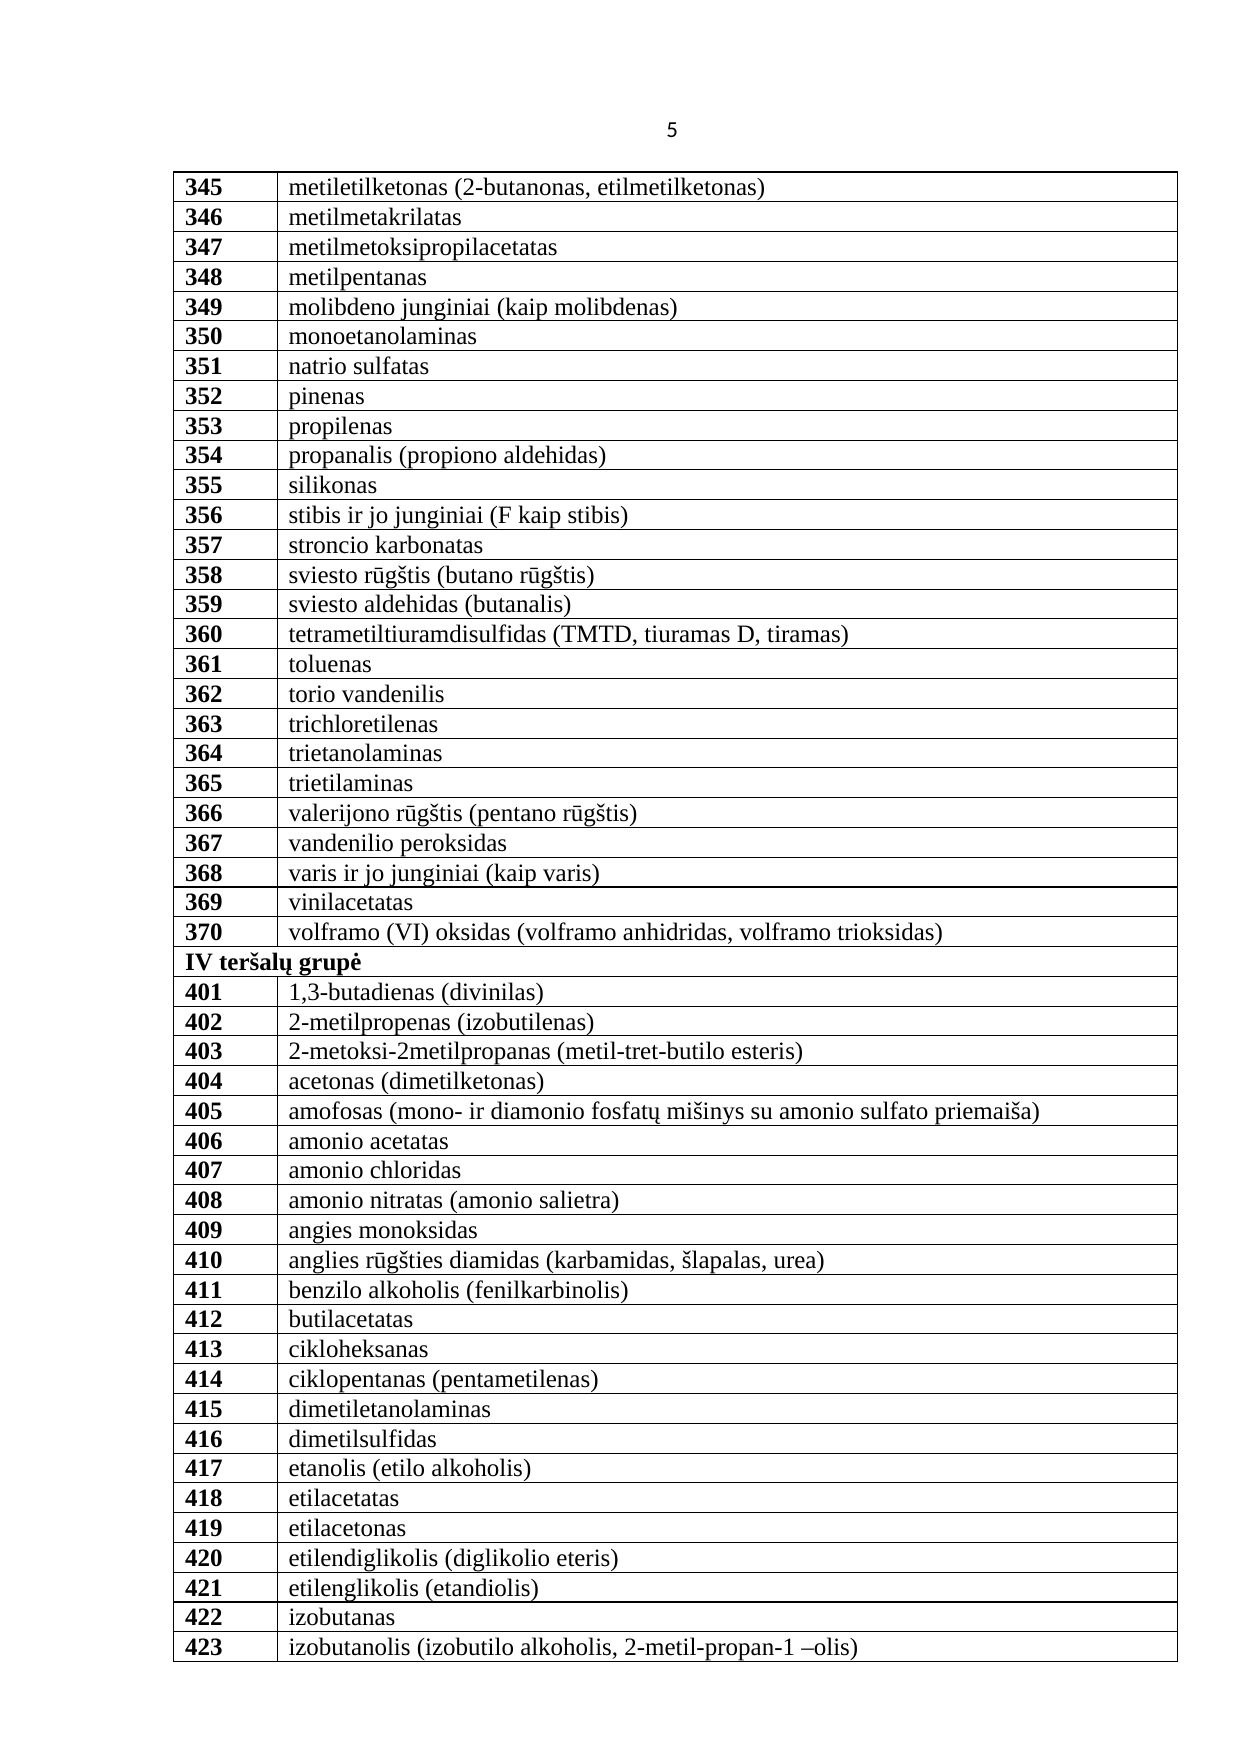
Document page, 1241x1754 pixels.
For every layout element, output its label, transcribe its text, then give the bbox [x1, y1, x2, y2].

table_cell 362 [174, 679, 277, 708]
table_cell 360 [174, 619, 277, 648]
table_cell 409 [174, 1215, 277, 1244]
table_cell metilpentanas [278, 262, 1177, 291]
table_cell 416 [174, 1424, 277, 1452]
table_cell 351 [174, 351, 277, 380]
table_cell 368 [174, 858, 277, 886]
table_cell trichloretilenas [278, 709, 1177, 737]
table_cell 404 [174, 1066, 277, 1095]
table_cell propilenas [278, 411, 1177, 439]
table_cell silikonas [278, 470, 1177, 499]
table_cell 2-metilpropenas (izobutilenas) [278, 1007, 1177, 1035]
table_cell 361 [174, 649, 277, 678]
table_cell tetrametiltiuramdisulfidas (TMTD, tiuramas D, tiramas) [278, 619, 1177, 648]
table_cell etilenglikolis (etandiolis) [278, 1573, 1177, 1601]
table_cell amonio chloridas [278, 1156, 1177, 1184]
table_cell 363 [174, 709, 277, 737]
table_cell 359 [174, 590, 277, 618]
table_cell 412 [174, 1305, 277, 1333]
table_cell dimetiletanolaminas [278, 1394, 1177, 1423]
table_cell etilacetatas [278, 1483, 1177, 1512]
table_cell 2-metoksi-2metilpropanas (metil-tret-butilo esteris) [278, 1036, 1177, 1065]
table_cell etanolis (etilo alkoholis) [278, 1454, 1177, 1482]
table_cell propanalis (propiono aldehidas) [278, 441, 1177, 469]
table_cell 347 [174, 232, 277, 261]
table_cell sviesto aldehidas (butanalis) [278, 590, 1177, 618]
table_cell 370 [174, 917, 277, 946]
table_cell 354 [174, 441, 277, 469]
table_cell molibdeno junginiai (kaip molibdenas) [278, 292, 1177, 320]
table_cell 366 [174, 798, 277, 827]
table_cell metilmetakrilatas [278, 202, 1177, 231]
table_cell ciklopentanas (pentametilenas) [278, 1364, 1177, 1393]
table_cell metilmetoksipropilacetatas [278, 232, 1177, 261]
table_cell 355 [174, 470, 277, 499]
table_cell natrio sulfatas [278, 351, 1177, 380]
table_cell toluenas [278, 649, 1177, 678]
table_cell 402 [174, 1007, 277, 1035]
table_cell stroncio karbonatas [278, 530, 1177, 559]
table_cell 419 [174, 1513, 277, 1542]
table_cell 408 [174, 1185, 277, 1214]
table_cell izobutanas [278, 1603, 1177, 1631]
table_cell 345 [174, 173, 277, 201]
table_cell stibis ir jo junginiai (F kaip stibis) [278, 500, 1177, 529]
table_cell 357 [174, 530, 277, 559]
table_cell 369 [174, 888, 277, 916]
table_cell 411 [174, 1275, 277, 1303]
table_cell 421 [174, 1573, 277, 1601]
table_cell 346 [174, 202, 277, 231]
table_cell amonio acetatas [278, 1126, 1177, 1154]
table_cell 350 [174, 321, 277, 350]
table_cell 406 [174, 1126, 277, 1154]
table_cell 417 [174, 1454, 277, 1482]
table_cell 352 [174, 381, 277, 410]
table_cell trietanolaminas [278, 739, 1177, 767]
table_cell 403 [174, 1036, 277, 1065]
table_cell amonio nitratas (amonio salietra) [278, 1185, 1177, 1214]
table_cell 423 [174, 1632, 277, 1661]
table_cell 353 [174, 411, 277, 439]
table_cell 348 [174, 262, 277, 291]
table_cell 420 [174, 1543, 277, 1572]
table_cell cikloheksanas [278, 1334, 1177, 1363]
table_cell 365 [174, 768, 277, 797]
table_cell 418 [174, 1483, 277, 1512]
table_cell 356 [174, 500, 277, 529]
table_cell varis ir jo junginiai (kaip varis) [278, 858, 1177, 886]
table_cell monoetanolaminas [278, 321, 1177, 350]
table_cell volframo (VI) oksidas (volframo anhidridas, volframo trioksidas) [278, 917, 1177, 946]
table_cell metiletilketonas (2-butanonas, etilmetilketonas) [278, 173, 1177, 201]
table_cell amofosas (mono- ir diamonio fosfatų mišinys su amonio sulfato priemaiša) [278, 1096, 1177, 1125]
table_cell trietilaminas [278, 768, 1177, 797]
table_cell 364 [174, 739, 277, 767]
table_cell acetonas (dimetilketonas) [278, 1066, 1177, 1095]
table_cell 415 [174, 1394, 277, 1423]
table_cell benzilo alkoholis (fenilkarbinolis) [278, 1275, 1177, 1303]
table_cell etilendiglikolis (diglikolio eteris) [278, 1543, 1177, 1572]
table_cell 414 [174, 1364, 277, 1393]
table_cell butilacetatas [278, 1305, 1177, 1333]
table_cell 410 [174, 1245, 277, 1274]
table_cell izobutanolis (izobutilo alkoholis, 2-metil-propan-1 –olis) [278, 1632, 1177, 1661]
table_cell etilacetonas [278, 1513, 1177, 1542]
table_cell vinilacetatas [278, 888, 1177, 916]
table_cell 405 [174, 1096, 277, 1125]
table_cell 401 [174, 977, 277, 1006]
table_cell anglies rūgšties diamidas (karbamidas, šlapalas, urea) [278, 1245, 1177, 1274]
table_cell 1,3-butadienas (divinilas) [278, 977, 1177, 1006]
table_cell vandenilio peroksidas [278, 828, 1177, 857]
table_cell 422 [174, 1603, 277, 1631]
table_cell angies monoksidas [278, 1215, 1177, 1244]
table_cell sviesto rūgštis (butano rūgštis) [278, 560, 1177, 588]
table_cell valerijono rūgštis (pentano rūgštis) [278, 798, 1177, 827]
table_cell 358 [174, 560, 277, 588]
table_cell 367 [174, 828, 277, 857]
table_cell 407 [174, 1156, 277, 1184]
table_cell 413 [174, 1334, 277, 1363]
table_cell IV teršalų grupė [174, 947, 1177, 976]
table_cell dimetilsulfidas [278, 1424, 1177, 1452]
table_cell pinenas [278, 381, 1177, 410]
table_cell torio vandenilis [278, 679, 1177, 708]
table_cell 349 [174, 292, 277, 320]
